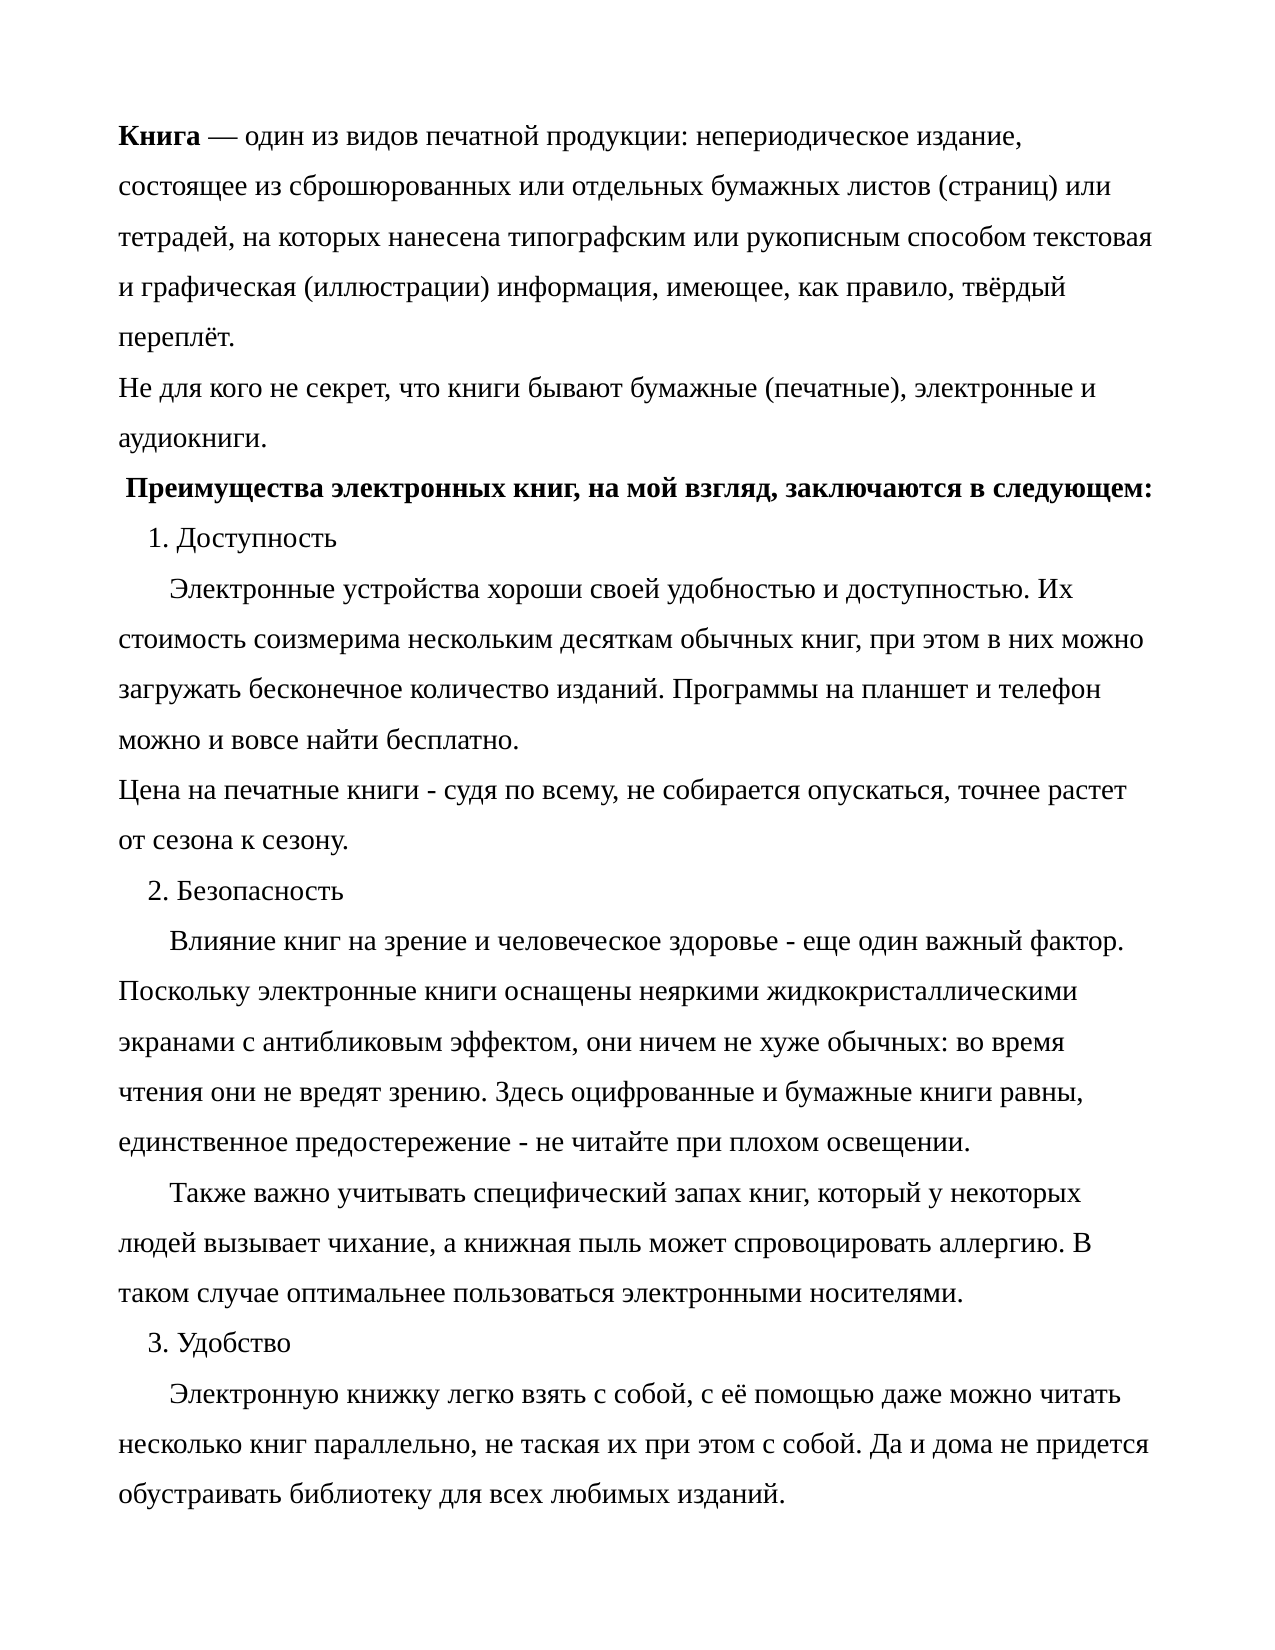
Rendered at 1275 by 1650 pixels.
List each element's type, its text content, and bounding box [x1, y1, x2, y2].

text 1. Доступность [118, 521, 1157, 554]
text 3. Удобство [118, 1326, 1157, 1359]
text 2. Безопасность [118, 873, 1157, 906]
text Влияние книг на зрение и человеческое здоровье - еще один важный фактор. Поскольку электронные книги оснащены неяркими жидкокристаллическими экранами с антибликовым эффектом, они ничем не хуже обычных: во время чтения они не вредят зрению. Здесь оцифрованные и бумажные книги равны, единственное предостережение - не читайте при плохом освещении. [118, 923, 1157, 1158]
text Электронную книжку легко взять с собой, с её помощью даже можно читать несколько книг параллельно, не таская их при этом с собой. Да и дома не придется обустраивать библиотеку для всех любимых изданий. [118, 1376, 1157, 1510]
text Не для кого не секрет, что книги бывают бумажные (печатные), электронные и аудиокниги. [118, 370, 1157, 453]
text Книга — один из видов печатной продукции: непериодическое издание, состоящее из сброшюрованных или отдельных бумажных листов (страниц) или тетрадей, на которых нанесена типографским или рукописным способом текстовая и графическая (иллюстрации) информация, имеющее, как правило, твёрдый переплёт. [118, 118, 1157, 353]
text Преимущества электронных книг, на мой взгляд, заключаются в следующем: [118, 470, 1157, 504]
text Также важно учитывать специфический запах книг, который у некоторых людей вызывает чихание, а книжная пыль может спровоцировать аллергию. В таком случае оптимальнее пользоваться электронными носителями. [118, 1175, 1157, 1309]
text Электронные устройства хороши своей удобностью и доступностью. Их стоимость соизмерима нескольким десяткам обычных книг, при этом в них можно загружать бесконечное количество изданий. Программы на планшет и телефон можно и вовсе найти бесплатно. Цена на печатные книги - судя по всему, не собирается опускаться, точнее растет от сезона к сезону. [118, 571, 1157, 856]
